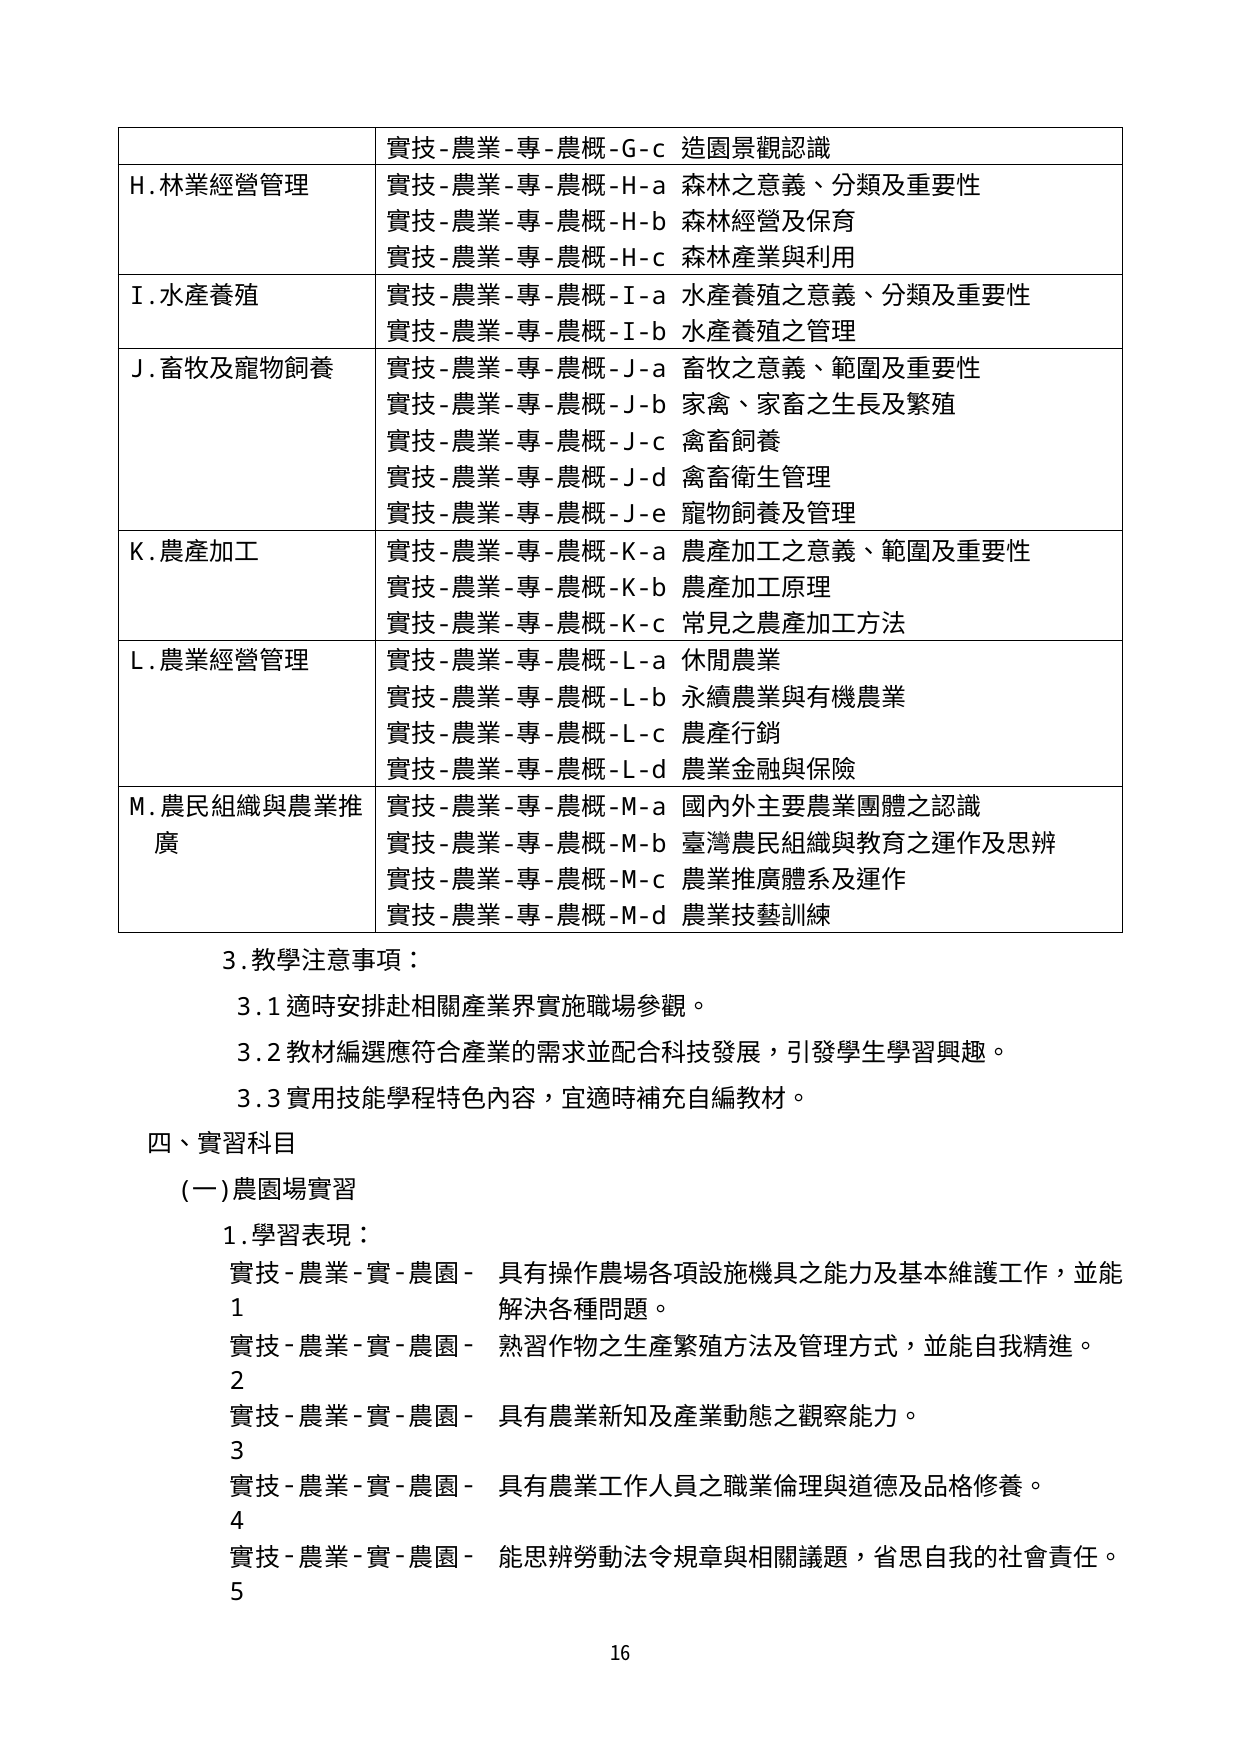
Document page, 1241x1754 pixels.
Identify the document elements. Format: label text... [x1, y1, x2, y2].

text 四、實習科目 [148, 1116, 1122, 1162]
table_cell J.畜牧及寵物飼養 [119, 349, 375, 530]
table_cell 實技-農業-專-農概-M-a 國內外主要農業團體之認識 實技-農業-專-農概-M-b 臺灣農民組織與教育之運作及思辨 實技-農業-專-農概-M-c 農業推廣體系及運作 實技-農業-專-農概-M-d 農業技藝訓練 [376, 787, 1122, 932]
table_cell 實技-農業-專-農概-H-a 森林之意義、分類及重要性 實技-農業-專-農概-H-b 森林經營及保育 實技-農業-專-農概-H-c 森林產業與利用 [376, 165, 1122, 274]
table_cell [119, 128, 375, 164]
table_cell 具有農業新知及產業動態之觀察能力。 [487, 1396, 1137, 1467]
text 3.教學注意事項： [221, 933, 1122, 979]
table_cell 實技-農業-實-農園-2 [218, 1326, 487, 1396]
table_cell 實技-農業-實-農園-3 [218, 1396, 487, 1467]
table_cell 實技-農業-實-農園-4 [218, 1467, 487, 1537]
table_cell 熟習作物之生產繁殖方法及管理方式，並能自我精進。 [487, 1326, 1137, 1396]
text 3.3實用技能學程特色內容，宜適時補充自編教材。 [226, 1070, 1122, 1116]
table_cell K.農產加工 [119, 531, 375, 640]
table_cell 實技-農業-專-農概-J-a 畜牧之意義、範圍及重要性 實技-農業-專-農概-J-b 家禽、家畜之生長及繁殖 實技-農業-專-農概-J-c 禽畜飼養 實技-農業-專-農概-J-d 禽畜衛生管理 實技-農業-專-農概-J-e 寵物飼養及管理 [376, 349, 1122, 530]
table_header 實技-農業-實-農園-1 [218, 1254, 487, 1326]
table_cell 實技-農業-專-農概-K-a 農產加工之意義、範圍及重要性 實技-農業-專-農概-K-b 農產加工原理 實技-農業-專-農概-K-c 常見之農產加工方法 [376, 531, 1122, 640]
table_cell H.林業經營管理 [119, 165, 375, 274]
table_cell 實技-農業-實-農園-5 [218, 1537, 487, 1607]
table_cell I.水產養殖 [119, 275, 375, 348]
text (一)農園場實習 [177, 1162, 1122, 1208]
table_header 具有操作農場各項設施機具之能力及基本維護工作，並能解決各種問題。 [487, 1254, 1137, 1326]
table_cell 實技-農業-專-農概-I-a 水產養殖之意義、分類及重要性 實技-農業-專-農概-I-b 水產養殖之管理 [376, 275, 1122, 348]
table_cell 具有農業工作人員之職業倫理與道德及品格修養。 [487, 1467, 1137, 1537]
text 3.1適時安排赴相關產業界實施職場參觀。 [226, 979, 1122, 1024]
text 3.2教材編選應符合產業的需求並配合科技發展，引發學生學習興趣。 [226, 1024, 1122, 1070]
table_cell 實技-農業-專-農概-L-a 休閒農業 實技-農業-專-農概-L-b 永續農業與有機農業 實技-農業-專-農概-L-c 農產行銷 實技-農業-專-農概-L-d 農業金融與保險 [376, 641, 1122, 786]
table_cell M.農民組織與農業推廣 [119, 787, 375, 932]
text 1.學習表現： [222, 1208, 1122, 1254]
table_cell 實技-農業-專-農概-G-c 造園景觀認識 [376, 128, 1122, 164]
table_cell 能思辨勞動法令規章與相關議題，省思自我的社會責任。 [487, 1537, 1137, 1607]
table_cell L.農業經營管理 [119, 641, 375, 786]
